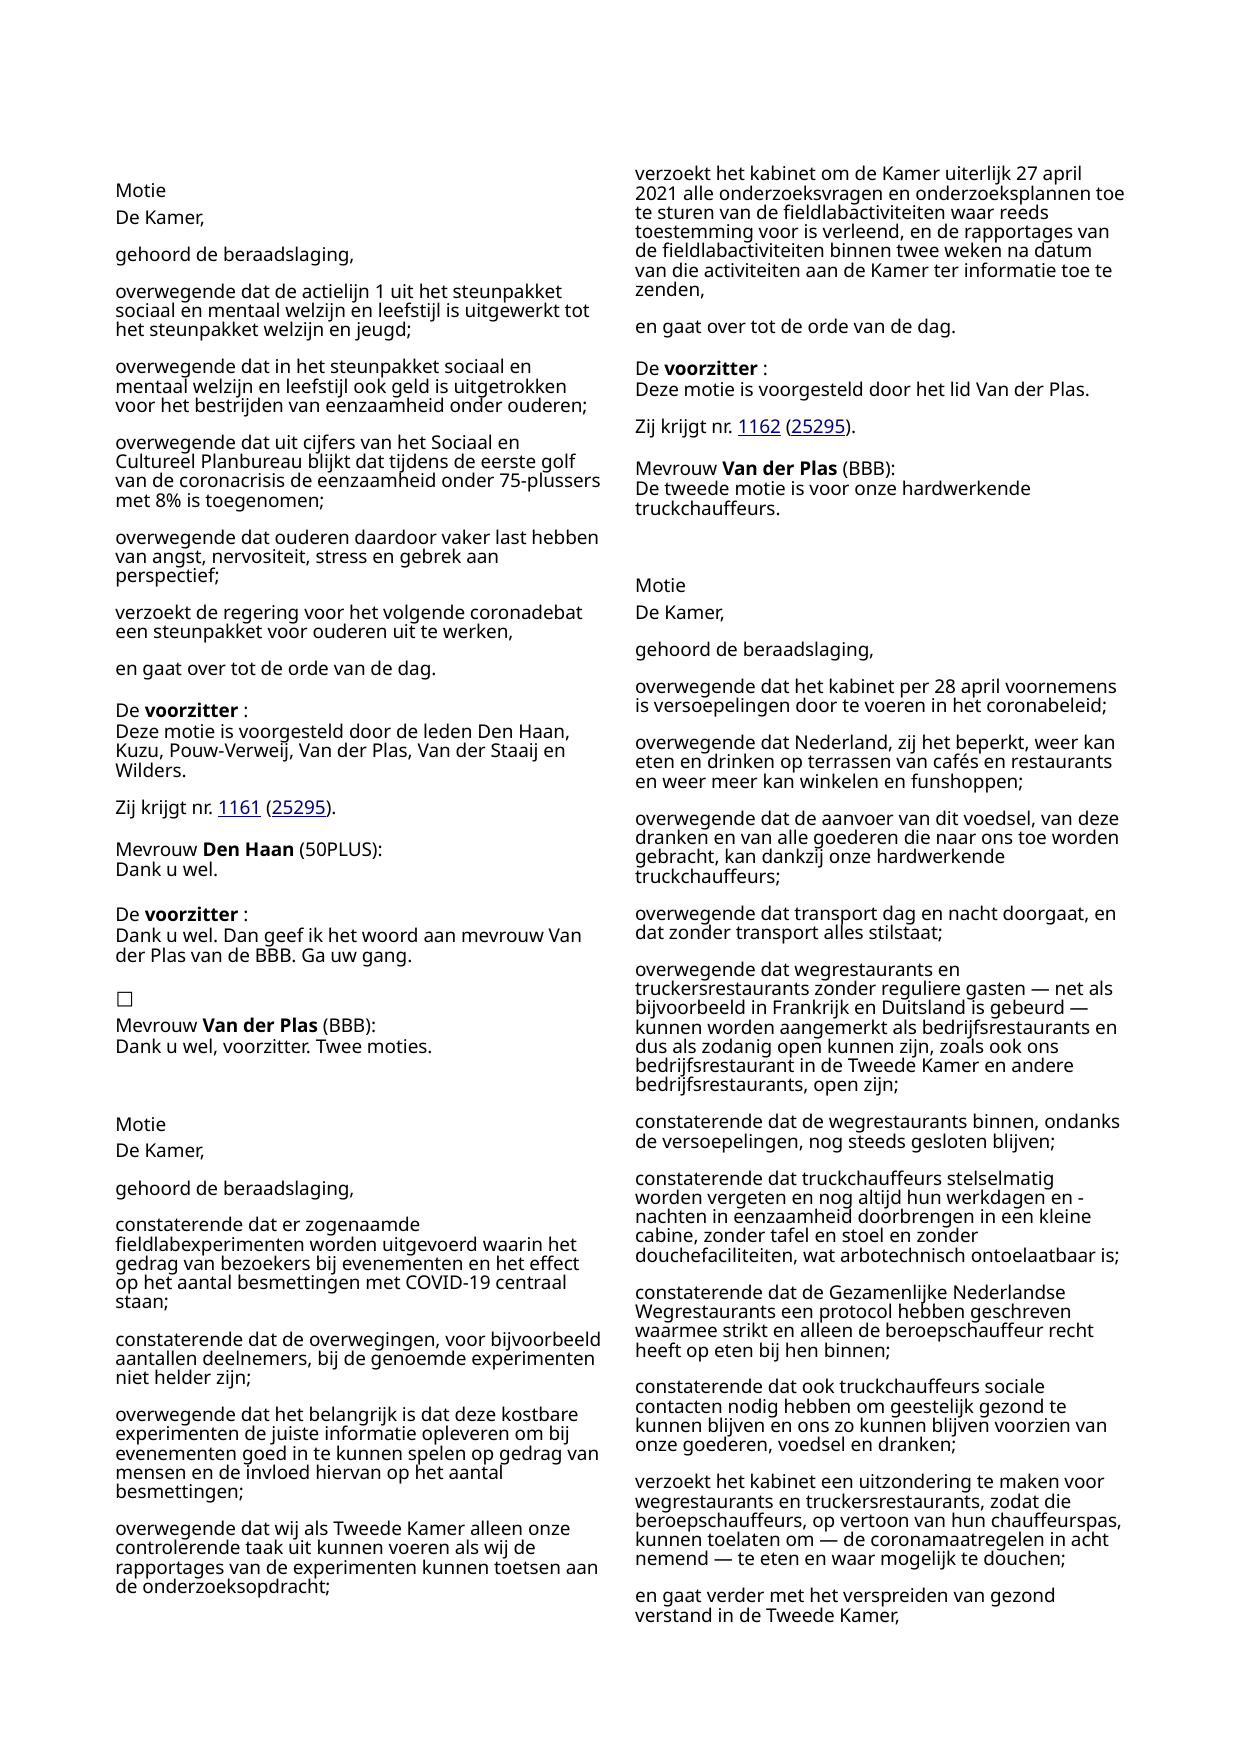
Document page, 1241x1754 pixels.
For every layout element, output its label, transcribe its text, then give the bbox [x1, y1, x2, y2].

text gehoord de beraadslaging, [115, 1179, 605, 1199]
text constaterende dat er zogenaamde fieldlabexperimenten worden uitgevoerd waarin het gedrag van bezoekers bij evenementen en het effect op het aantal besmettingen met COVID-19 centraal staan; [115, 1216, 605, 1313]
text overwegende dat het belangrijk is dat deze kostbare experimenten de juiste informatie opleveren om bij evenementen goed in te kunnen spelen op gedrag van mensen en de invloed hiervan op het aantal besmettingen; [115, 1406, 605, 1502]
text constaterende dat de overwegingen, voor bijvoorbeeld aantallen deelnemers, bij de genoemde experimenten niet helder zijn; [115, 1331, 605, 1388]
text Mevrouw Van der Plas (BBB): [635, 455, 1125, 480]
text De Kamer, [115, 209, 605, 228]
text gehoord de beraadslaging, [115, 246, 605, 265]
text overwegende dat uit cijfers van het Sociaal en Cultureel Planbureau blijkt dat tijdens de eerste golf van de coronacrisis de eenzaamheid onder 75-plussers met 8% is toegenomen; [115, 434, 605, 511]
text overwegende dat het kabinet per 28 april voornemens is versoepelingen door te voeren in het coronabeleid; [635, 678, 1125, 717]
text gehoord de beraadslaging, [635, 641, 1125, 660]
text overwegende dat wegrestaurants en truckersrestaurants zonder reguliere gasten — net als bijvoorbeeld in Frankrijk en Duitsland is gebeurd — kunnen worden aangemerkt als bedrijfsrestaurants en dus als zodanig open kunnen zijn, zoals ook ons bedrijfsrestaurant in de Tweede Kamer en andere bedrijfsrestaurants, open zijn; [635, 961, 1125, 1096]
text Mevrouw Van der Plas (BBB): [115, 1012, 605, 1038]
text Dank u wel. Dan geef ik het woord aan mevrouw Van der Plas van de BBB. Ga uw gang. [115, 927, 605, 966]
text overwegende dat in het steunpakket sociaal en mentaal welzijn en leefstijl ook geld is uitgetrokken voor het bestrijden van eenzaamheid onder ouderen; [115, 358, 605, 416]
text Mevrouw Den Haan (50PLUS): [115, 836, 605, 861]
text Deze motie is voorgesteld door het lid Van der Plas. [635, 381, 1125, 400]
text en gaat verder met het verspreiden van gezond verstand in de Tweede Kamer, [635, 1587, 1125, 1626]
text Deze motie is voorgesteld door de leden Den Haan, Kuzu, Pouw-Verweij, Van der Plas, Van der Staaij en Wilders. [115, 723, 605, 781]
text en gaat over tot de orde van de dag. [635, 318, 1125, 337]
text ⬜ [115, 987, 605, 1012]
text Motie [115, 1111, 605, 1137]
text en gaat over tot de orde van de dag. [115, 660, 605, 680]
text overwegende dat transport dag en nacht doorgaat, en dat zonder transport alles stilstaat; [635, 904, 1125, 943]
text constaterende dat de Gezamenlijke Nederlandse Wegrestaurants een protocol hebben geschreven waarmee strikt en alleen de beroepschauffeur recht heeft op eten bij hen binnen; [635, 1284, 1125, 1361]
text Dank u wel. [115, 861, 605, 881]
text overwegende dat Nederland, zij het beperkt, weer kan eten en drinken op terrassen van cafés en restaurants en weer meer kan winkelen en funshoppen; [635, 734, 1125, 792]
text overwegende dat de aanvoer van dit voedsel, van deze dranken en van alle goederen die naar ons toe worden gebracht, kan dankzij onze hardwerkende truckchauffeurs; [635, 810, 1125, 887]
text constaterende dat ook truckchauffeurs sociale contacten nodig hebben om geestelijk gezond te kunnen blijven en ons zo kunnen blijven voorzien van onze goederen, voedsel en dranken; [635, 1378, 1125, 1456]
text constaterende dat de wegrestaurants binnen, ondanks de versoepelingen, nog steeds gesloten blijven; [635, 1113, 1125, 1152]
text verzoekt de regering voor het volgende coronadebat een steunpakket voor ouderen uit te werken, [115, 604, 605, 643]
text De voorzitter : [635, 355, 1125, 381]
text Dank u wel, voorzitter. Twee moties. [115, 1038, 605, 1057]
text De Kamer, [635, 604, 1125, 623]
text overwegende dat wij als Tweede Kamer alleen onze controlerende taak uit kunnen voeren als wij de rapportages van de experimenten kunnen toetsen aan de onderzoeksopdracht; [115, 1520, 605, 1597]
text Zij krijgt nr. 1162 (25295). [635, 418, 1125, 437]
text overwegende dat ouderen daardoor vaker last hebben van angst, nervositeit, stress en gebrek aan perspectief; [115, 529, 605, 586]
text De tweede motie is voor onze hardwerkende truckchauffeurs. [635, 480, 1125, 519]
text Motie [635, 572, 1125, 598]
text De voorzitter : [115, 902, 605, 927]
text Zij krijgt nr. 1161 (25295). [115, 799, 605, 818]
text verzoekt het kabinet een uitzondering te maken voor wegrestaurants en truckersrestaurants, zodat die beroepschauffeurs, op vertoon van hun chauffeurspas, kunnen toelaten om — de coronamaatregelen in acht nemend — te eten en waar mogelijk te douchen; [635, 1473, 1125, 1570]
text Motie [115, 177, 605, 203]
text constaterende dat truckchauffeurs stelselmatig worden vergeten en nog altijd hun werkdagen en -nachten in eenzaamheid doorbrengen in een kleine cabine, zonder tafel en stoel en zonder douchefaciliteiten, wat arbotechnisch ontoelaatbaar is; [635, 1170, 1125, 1266]
text overwegende dat de actielijn 1 uit het steunpakket sociaal en mentaal welzijn en leefstijl is uitgewerkt tot het steunpakket welzijn en jeugd; [115, 283, 605, 341]
text De Kamer, [115, 1142, 605, 1162]
text De voorzitter : [115, 697, 605, 723]
text verzoekt het kabinet om de Kamer uiterlijk 27 april 2021 alle onderzoeksvragen en onderzoeksplannen toe te sturen van de fieldlabactiviteiten waar reeds toestemming voor is verleend, en de rapportages van de fieldlabactiviteiten binnen twee weken na datum van die activiteiten aan de Kamer ter informatie toe te zenden, [635, 165, 1125, 300]
